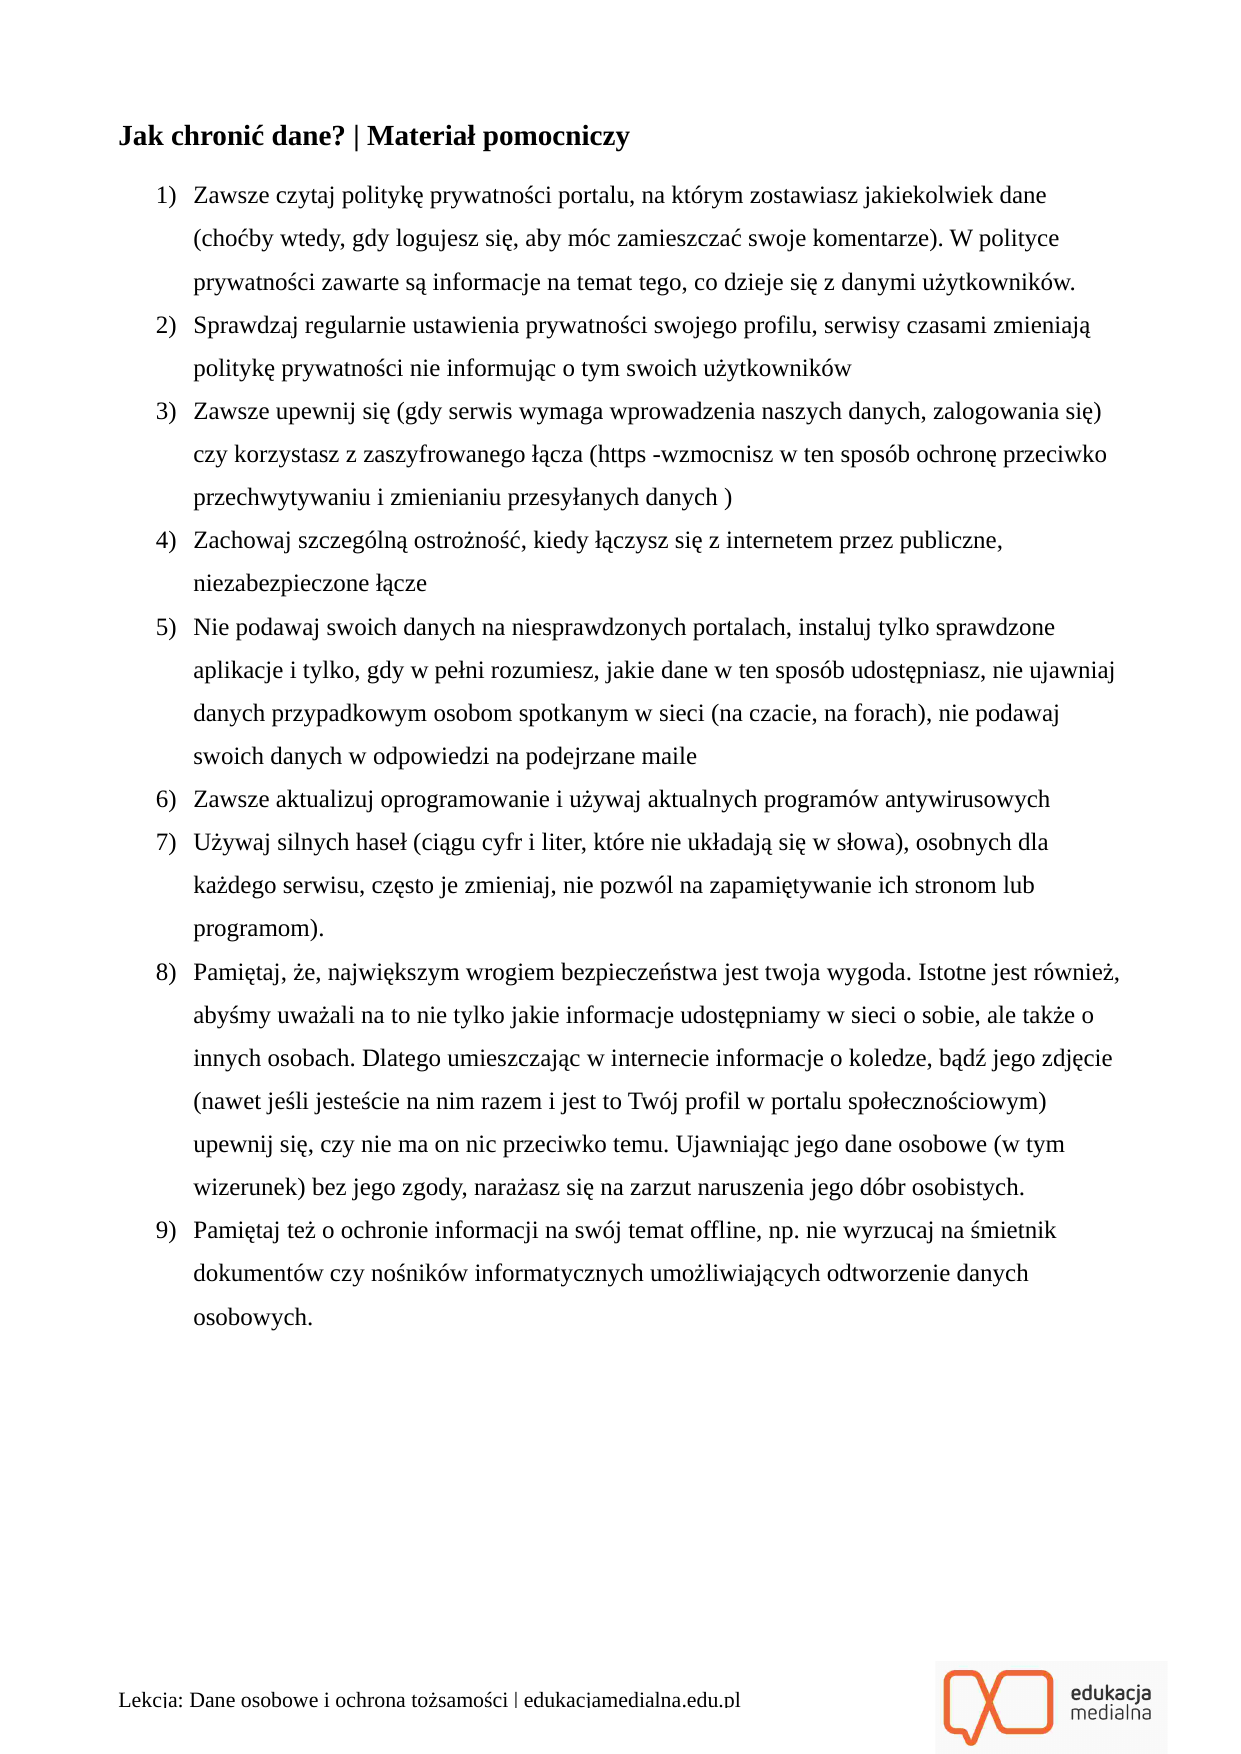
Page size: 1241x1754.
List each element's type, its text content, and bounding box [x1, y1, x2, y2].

list Używaj silnych haseł (ciągu cyfr i liter, które nie układają się w słowa), osobnych dla każdego serwisu, często je zmieniaj, nie pozwól na zapamiętywanie ich stronom lub programom). [156, 827, 1122, 942]
list Sprawdzaj regularnie ustawienia prywatności swojego profilu, serwisy czasami zmieniają politykę prywatności nie informując o tym swoich użytkowników [156, 310, 1122, 382]
list Nie podawaj swoich danych na niesprawdzonych portalach, instaluj tylko sprawdzone aplikacje i tylko, gdy w pełni rozumiesz, jakie dane w ten sposób udostępniasz, nie ujawniaj danych przypadkowym osobom spotkanym w sieci (na czacie, na forach), nie podawaj swoich danych w odpowiedzi na podejrzane maile [156, 612, 1122, 770]
list Zawsze aktualizuj oprogramowanie i używaj aktualnych programów antywirusowych [156, 784, 1122, 813]
text Jak chronić dane? | Materiał pomocniczy [118, 118, 1122, 152]
list Zachowaj szczególną ostrożność, kiedy łączysz się z internetem przez publiczne, niezabezpieczone łącze [156, 525, 1122, 597]
list Zawsze upewnij się (gdy serwis wymaga wprowadzenia naszych danych, zalogowania się) czy korzystasz z zaszyfrowanego łącza (https -wzmocnisz w ten sposób ochronę przeciwko przechwytywaniu i zmienianiu przesyłanych danych ) [156, 396, 1122, 511]
picture [935, 1661, 1168, 1754]
list Pamiętaj, że, największym wrogiem bezpieczeństwa jest twoja wygoda. Istotne jest również, abyśmy uważali na to nie tylko jakie informacje udostępniamy w sieci o sobie, ale także o innych osobach. Dlatego umieszczając w internecie informacje o koledze, bądź jego zdjęcie (nawet jeśli jesteście na nim razem i jest to Twój profil w portalu społecznościowym) upewnij się, czy nie ma on nic przeciwko temu. Ujawniając jego dane osobowe (w tym wizerunek) bez jego zgody, narażasz się na zarzut naruszenia jego dóbr osobistych. [156, 957, 1122, 1201]
list Zawsze czytaj politykę prywatności portalu, na którym zostawiasz jakiekolwiek dane (choćby wtedy, gdy logujesz się, aby móc zamieszczać swoje komentarze). W polityce prywatności zawarte są informacje na temat tego, co dzieje się z danymi użytkowników. [156, 180, 1122, 295]
list Pamiętaj też o ochronie informacji na swój temat offline, np. nie wyrzucaj na śmietnik dokumentów czy nośników informatycznych umożliwiających odtworzenie danych osobowych. [156, 1215, 1122, 1417]
